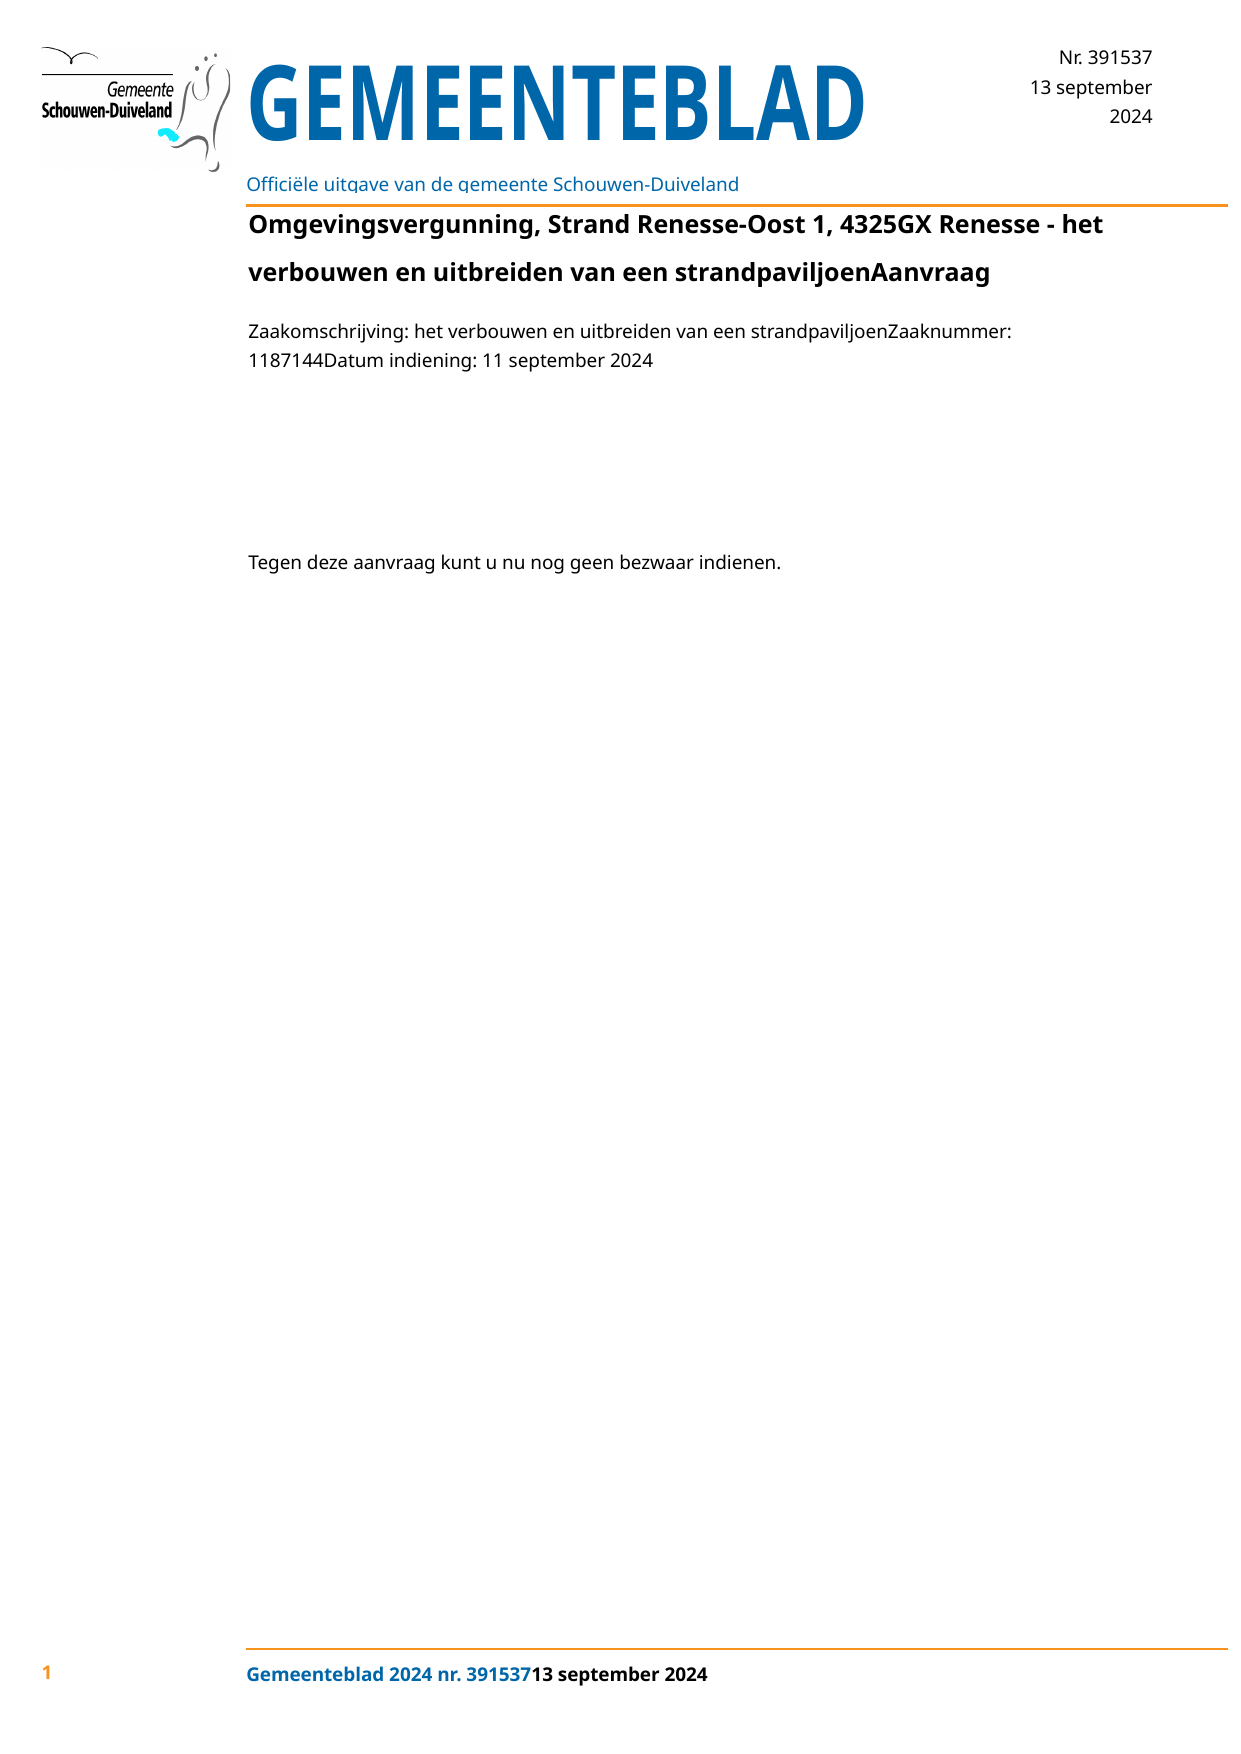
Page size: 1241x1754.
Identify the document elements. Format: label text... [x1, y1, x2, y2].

text Tegen deze aanvraag kunt u nu nog geen bezwaar indienen. [248, 549, 1152, 575]
picture [41, 47, 231, 172]
text Zaakomschrijving: het verbouwen en uitbreiden van een strandpaviljoenZaaknummer: 1187144Datum indiening: 11 september 2024 [248, 318, 1152, 373]
text Omgevingsvergunning, Strand Renesse-Oost 1, 4325GX Renesse - het verbouwen en uitbreiden van een strandpaviljoenAanvraag [248, 207, 1152, 288]
